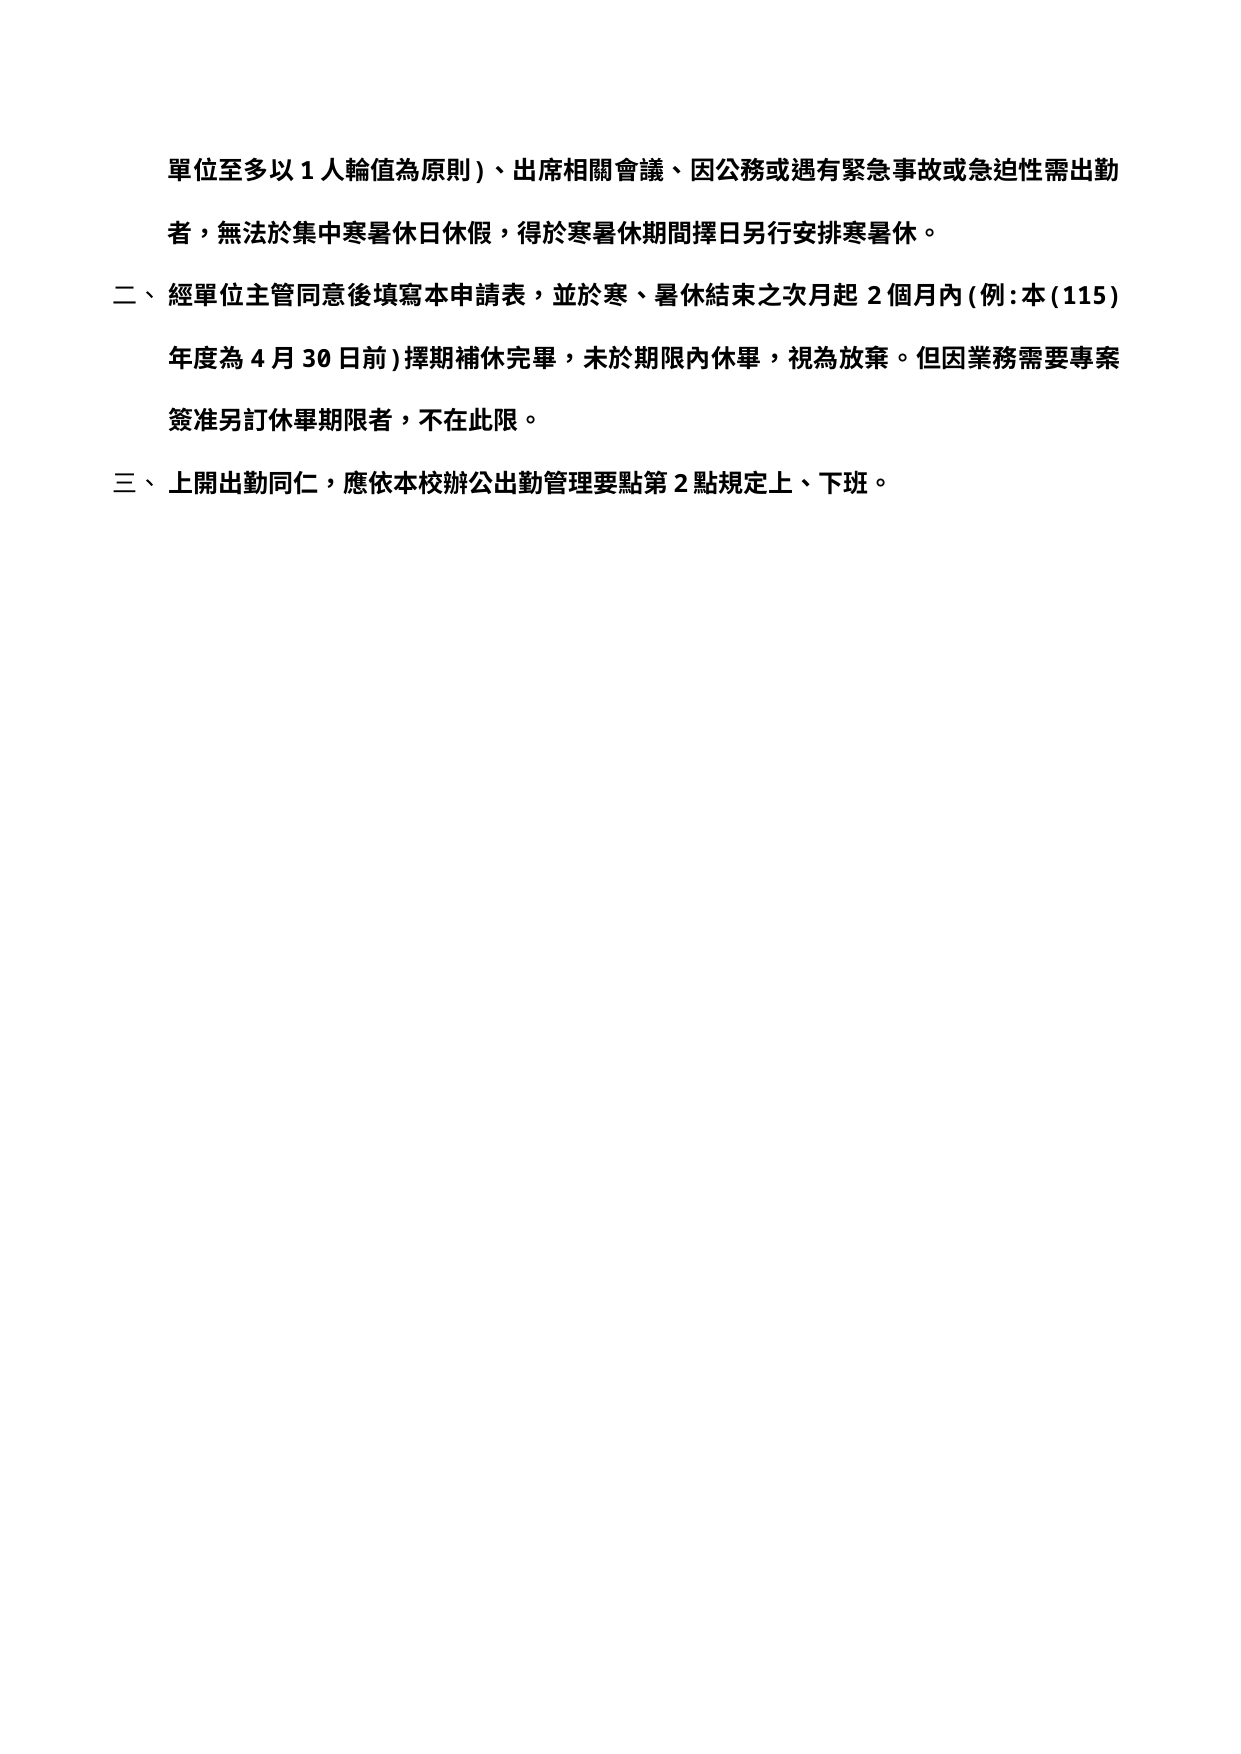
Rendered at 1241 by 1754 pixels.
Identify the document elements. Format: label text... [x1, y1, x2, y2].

list 經單位主管同意後填寫本申請表，並於寒、暑休結束之次月起2個月內(例:本(115)年度為4月30日前)擇期補休完畢，未於期限內休畢，視為放棄。但因業務需要專案簽准另訂休畢期限者，不在此限。 [112, 252, 1122, 439]
list 單位至多以1人輪值為原則)、出席相關會議、因公務或遇有緊急事故或急迫性需出勤者，無法於集中寒暑休日休假，得於寒暑休期間擇日另行安排寒暑休。 [112, 127, 1122, 252]
list 上開出勤同仁，應依本校辦公出勤管理要點第2點規定上、下班。 [112, 439, 1122, 502]
